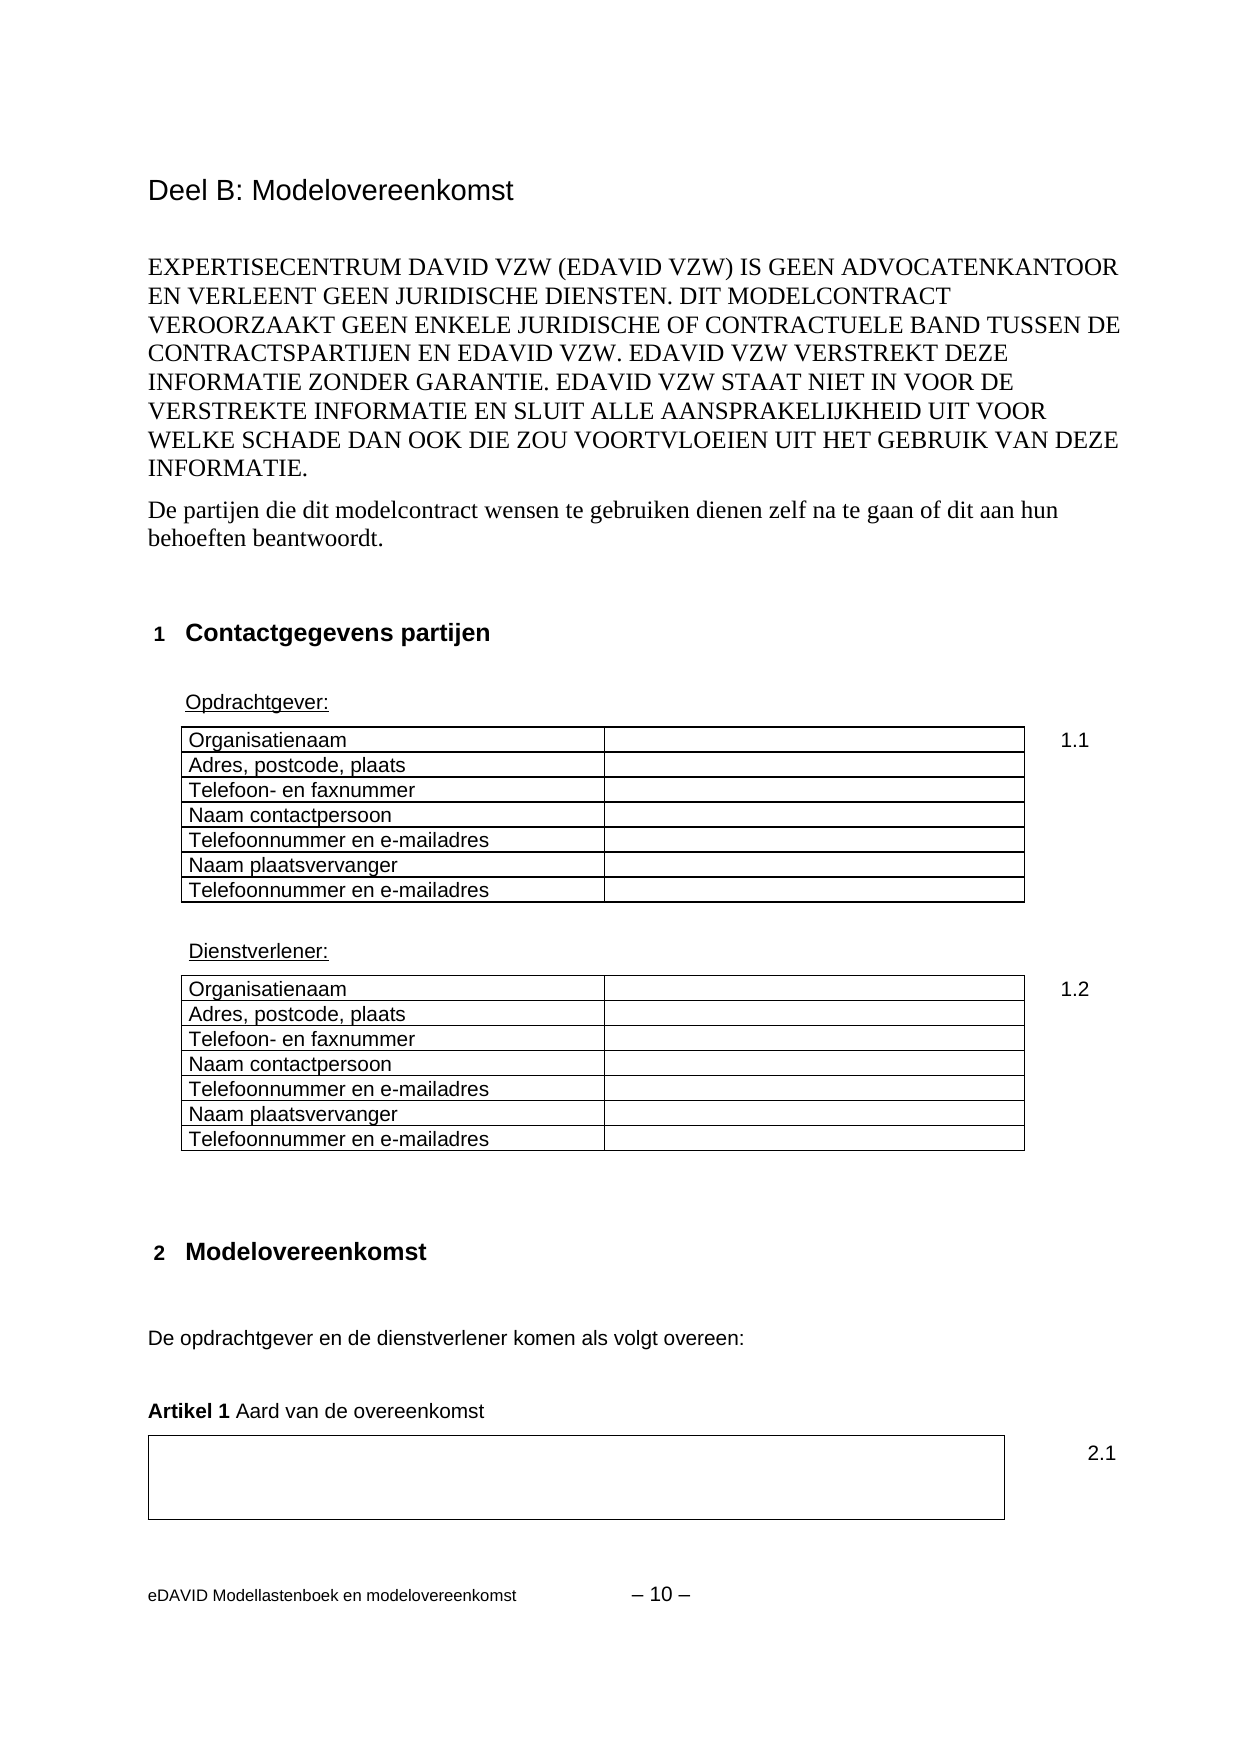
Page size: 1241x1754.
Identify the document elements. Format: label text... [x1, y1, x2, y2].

table_cell Telefoonnummer en e-mailadres [182, 878, 604, 901]
table_cell [1025, 751, 1125, 776]
table_cell [1025, 801, 1125, 826]
table_cell [605, 1076, 1024, 1100]
table_cell [605, 853, 1024, 876]
table_cell Telefoon- en faxnummer [182, 1026, 604, 1050]
table_cell [1025, 1000, 1125, 1025]
table_cell Telefoonnummer en e-mailadres [182, 1076, 604, 1100]
table_cell [1025, 1125, 1125, 1150]
list Modelovereenkomst [148, 1237, 1122, 1266]
table_cell [1025, 1025, 1125, 1050]
table_cell [1025, 1075, 1125, 1100]
text Opdrachtgever: [148, 690, 1122, 714]
table_cell [1025, 1050, 1125, 1075]
text Dienstverlener: [188, 939, 1122, 963]
table_cell Naam contactpersoon [182, 803, 604, 826]
table_cell Adres, postcode, plaats [182, 753, 604, 776]
table_header Organisatienaam [182, 728, 604, 751]
table_cell [1025, 1100, 1125, 1125]
subtitle Deel B: Modelovereenkomst [110, 173, 1122, 206]
table_header 1.2 [1025, 975, 1125, 1000]
table_header [605, 976, 1024, 1000]
table_cell [605, 803, 1024, 826]
table_cell [1025, 876, 1125, 901]
table_header [605, 728, 1024, 751]
table_cell Adres, postcode, plaats [182, 1001, 604, 1025]
table_cell [1025, 851, 1125, 876]
table_cell [605, 1051, 1024, 1075]
text Artikel 1 Aard van de overeenkomst [148, 1398, 1122, 1422]
text EXPERTISECENTRUM DAVID VZW (EDAVID VZW) IS GEEN ADVOCATENKANTOOR EN VERLEENT GEEN JURIDISCHE DIENSTEN. DIT MODELCONTRACT VEROORZAAKT GEEN ENKELE JURIDISCHE OF CONTRACTUELE BAND TUSSEN DE CONTRACTSPARTIJEN EN EDAVID VZW. EDAVID VZW VERSTREKT DEZE INFORMATIE ZONDER GARANTIE. EDAVID VZW STAAT NIET IN VOOR DE VERSTREKTE INFORMATIE EN SLUIT ALLE AANSPRAKELIJKHEID UIT VOOR WELKE SCHADE DAN OOK DIE ZOU VOORTVLOEIEN UIT HET GEBRUIK VAN DEZE INFORMATIE. [148, 252, 1122, 482]
table_header 2.1 [1005, 1435, 1122, 1519]
table_cell [605, 828, 1024, 851]
table_cell Telefoon- en faxnummer [182, 778, 604, 801]
text De partijen die dit modelcontract wensen te gebruiken dienen zelf na te gaan of dit aan hun behoeften beantwoordt. [148, 495, 1122, 552]
table_cell [1025, 776, 1125, 801]
table_cell [1025, 826, 1125, 851]
table_cell Naam contactpersoon [182, 1051, 604, 1075]
table_cell [605, 778, 1024, 801]
table_cell [605, 1101, 1024, 1125]
text De opdrachtgever en de dienstverlener komen als volgt overeen: [148, 1326, 1122, 1349]
table_cell [605, 753, 1024, 776]
table_cell Naam plaatsvervanger [182, 1101, 604, 1125]
table_header [149, 1436, 1004, 1519]
table_cell Naam plaatsvervanger [182, 853, 604, 876]
table_cell [605, 878, 1024, 901]
list Contactgegevens partijen [148, 618, 1122, 647]
table_header 1.1 [1025, 726, 1125, 751]
table_cell [605, 1026, 1024, 1050]
table_cell Telefoonnummer en e-mailadres [182, 1126, 604, 1150]
table_cell [605, 1126, 1024, 1150]
table_cell Telefoonnummer en e-mailadres [182, 828, 604, 851]
table_cell [605, 1001, 1024, 1025]
table_header Organisatienaam [182, 976, 604, 1000]
